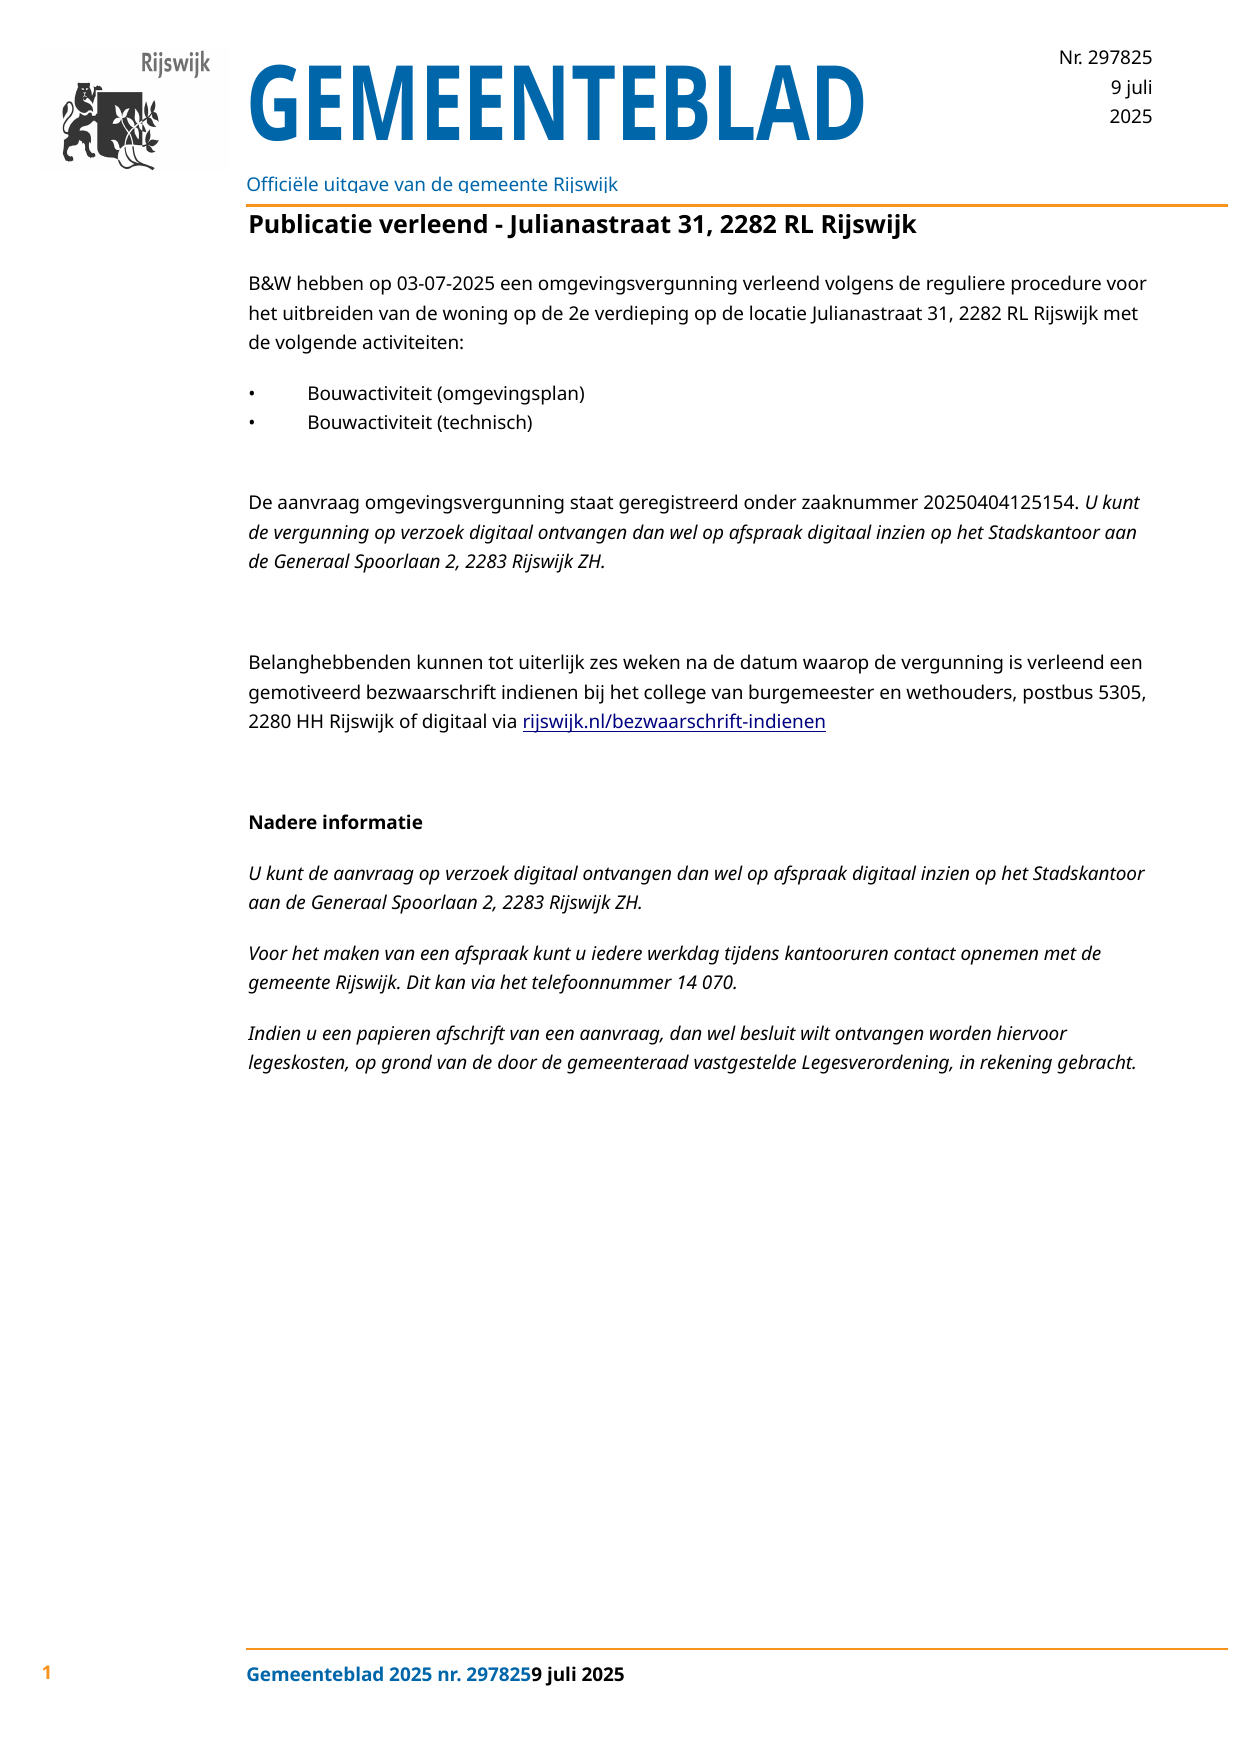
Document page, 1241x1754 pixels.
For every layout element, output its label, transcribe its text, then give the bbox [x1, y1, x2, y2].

text Indien u een papieren afschrift van een aanvraag, dan wel besluit wilt ontvangen worden hiervoor legeskosten, op grond van de door de gemeenteraad vastgestelde Legesverordening, in rekening gebracht. [248, 1020, 1152, 1075]
text De aanvraag omgevingsvergunning staat geregistreerd onder zaaknummer 20250404125154. U kunt de vergunning op verzoek digitaal ontvangen dan wel op afspraak digitaal inzien op het Stadskantoor aan de Generaal Spoorlaan 2, 2283 Rijswijk ZH. [248, 489, 1152, 574]
picture [41, 47, 231, 172]
text Publicatie verleend - Julianastraat 31, 2282 RL Rijswijk [248, 207, 1152, 241]
text U kunt de aanvraag op verzoek digitaal ontvangen dan wel op afspraak digitaal inzien op het Stadskantoor aan de Generaal Spoorlaan 2, 2283 Rijswijk ZH. [248, 860, 1152, 915]
list Bouwactiviteit (technisch) [248, 409, 1152, 435]
list Bouwactiviteit (omgevingsplan) [248, 380, 1152, 406]
text Voor het maken van een afspraak kunt u iedere werkdag tijdens kantooruren contact opnemen met de gemeente Rijswijk. Dit kan via het telefoonnummer 14 070. [248, 940, 1152, 995]
text Belanghebbenden kunnen tot uiterlijk zes weken na de datum waarop de vergunning is verleend een gemotiveerd bezwaarschrift indienen bij het college van burgemeester en wethouders, postbus 5305, 2280 HH Rijswijk of digitaal via rijswijk.nl/bezwaarschrift-indienen [248, 649, 1152, 734]
text B&W hebben op 03-07-2025 een omgevingsvergunning verleend volgens de reguliere procedure voor het uitbreiden van de woning op de 2e verdieping op de locatie Julianastraat 31, 2282 RL Rijswijk met de volgende activiteiten: [248, 270, 1152, 355]
text Nadere informatie [248, 809, 1152, 835]
